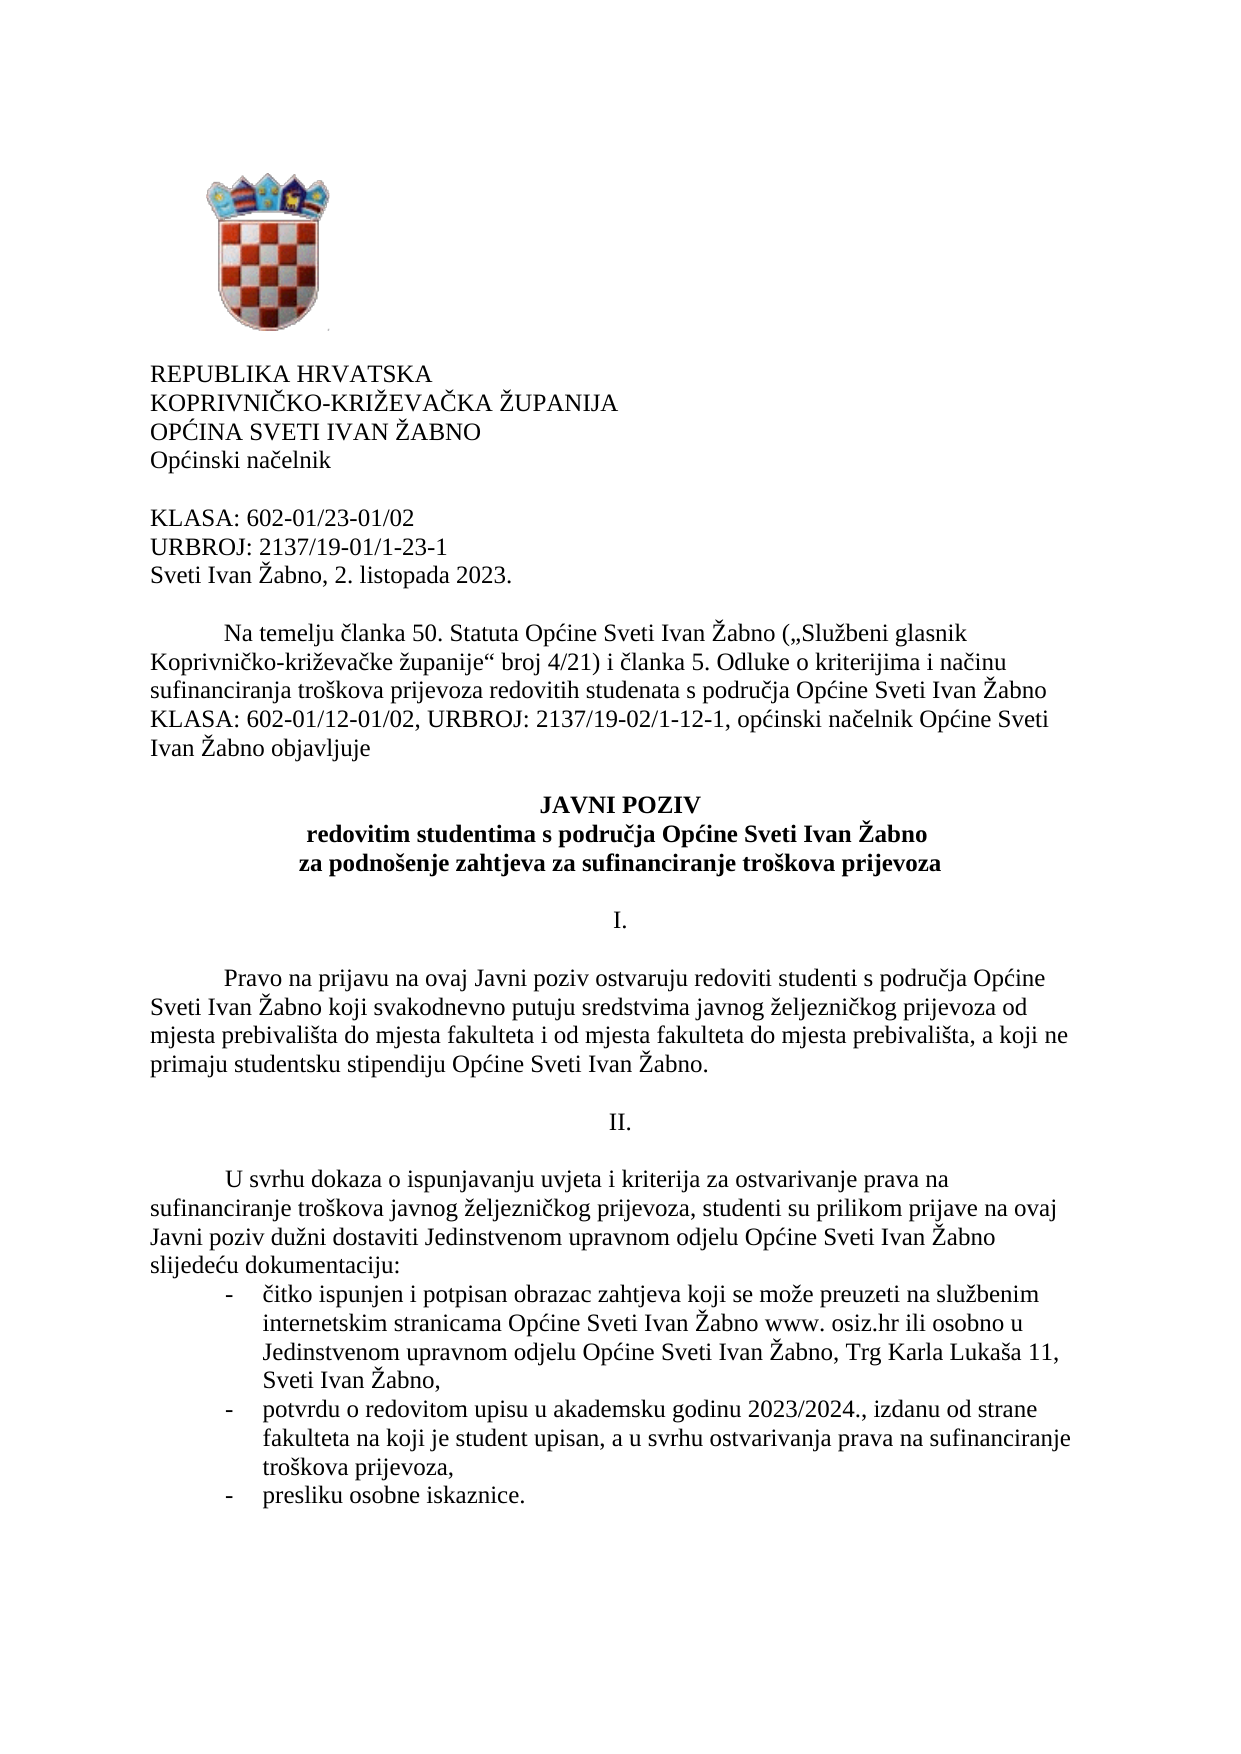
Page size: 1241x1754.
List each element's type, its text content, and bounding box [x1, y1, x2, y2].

text U svrhu dokaza o ispunjavanju uvjeta i kriterija za ostvarivanje prava na sufinanciranje troškova javnog željezničkog prijevoza, studenti su prilikom prijave na ovaj Javni poziv dužni dostaviti Jedinstvenom upravnom odjelu Općine Sveti Ivan Žabno slijedeću dokumentaciju: [150, 1164, 1090, 1279]
text JAVNI POZIV [150, 791, 1090, 819]
text za podnošenje zahtjeva za sufinanciranje troškova prijevoza [150, 848, 1090, 877]
text Sveti Ivan Žabno, 2. listopada 2023. [150, 561, 1090, 589]
text Općinski načelnik [150, 446, 1090, 474]
text I. [150, 906, 1090, 934]
text KLASA: 602-01/23-01/02 [150, 503, 1090, 532]
list potvrdu o redovitom upisu u akademsku godinu 2023/2024., izdanu od strane fakulteta na koji je student upisan, a u svrhu ostvarivanja prava na sufinanciranje troškova prijevoza, [225, 1394, 1090, 1481]
text redovitim studentima s područja Općine Sveti Ivan Žabno [150, 819, 1090, 848]
text KOPRIVNIČKO-KRIŽEVAČKA ŽUPANIJA [150, 388, 1090, 417]
list čitko ispunjen i potpisan obrazac zahtjeva koji se može preuzeti na službenim internetskim stranicama Općine Sveti Ivan Žabno www. osiz.hr ili osobno u Jedinstvenom upravnom odjelu Općine Sveti Ivan Žabno, Trg Karla Lukaša 11, Sveti Ivan Žabno, [225, 1279, 1090, 1394]
text Pravo na prijavu na ovaj Javni poziv ostvaruju redoviti studenti s područja Općine Sveti Ivan Žabno koji svakodnevno putuju sredstvima javnog željezničkog prijevoza od mjesta prebivališta do mjesta fakulteta i od mjesta fakulteta do mjesta prebivališta, a koji ne primaju studentsku stipendiju Općine Sveti Ivan Žabno. [150, 963, 1090, 1078]
text II. [150, 1107, 1090, 1136]
text URBROJ: 2137/19-01/1-23-1 [150, 532, 1090, 561]
list presliku osobne iskaznice. [225, 1481, 1090, 1509]
text REPUBLIKA HRVATSKA [150, 359, 1090, 388]
text OPĆINA SVETI IVAN ŽABNO [150, 417, 1090, 446]
text Na temelju članka 50. Statuta Općine Sveti Ivan Žabno („Službeni glasnik Koprivničko-križevačke županije“ broj 4/21) i članka 5. Odluke o kriterijima i načinu sufinanciranja troškova prijevoza redovitih studenata s područja Općine Sveti Ivan Žabno KLASA: 602-01/12-01/02, URBROJ: 2137/19-02/1-12-1, općinski načelnik Općine Sveti Ivan Žabno objavljuje [150, 618, 1090, 762]
